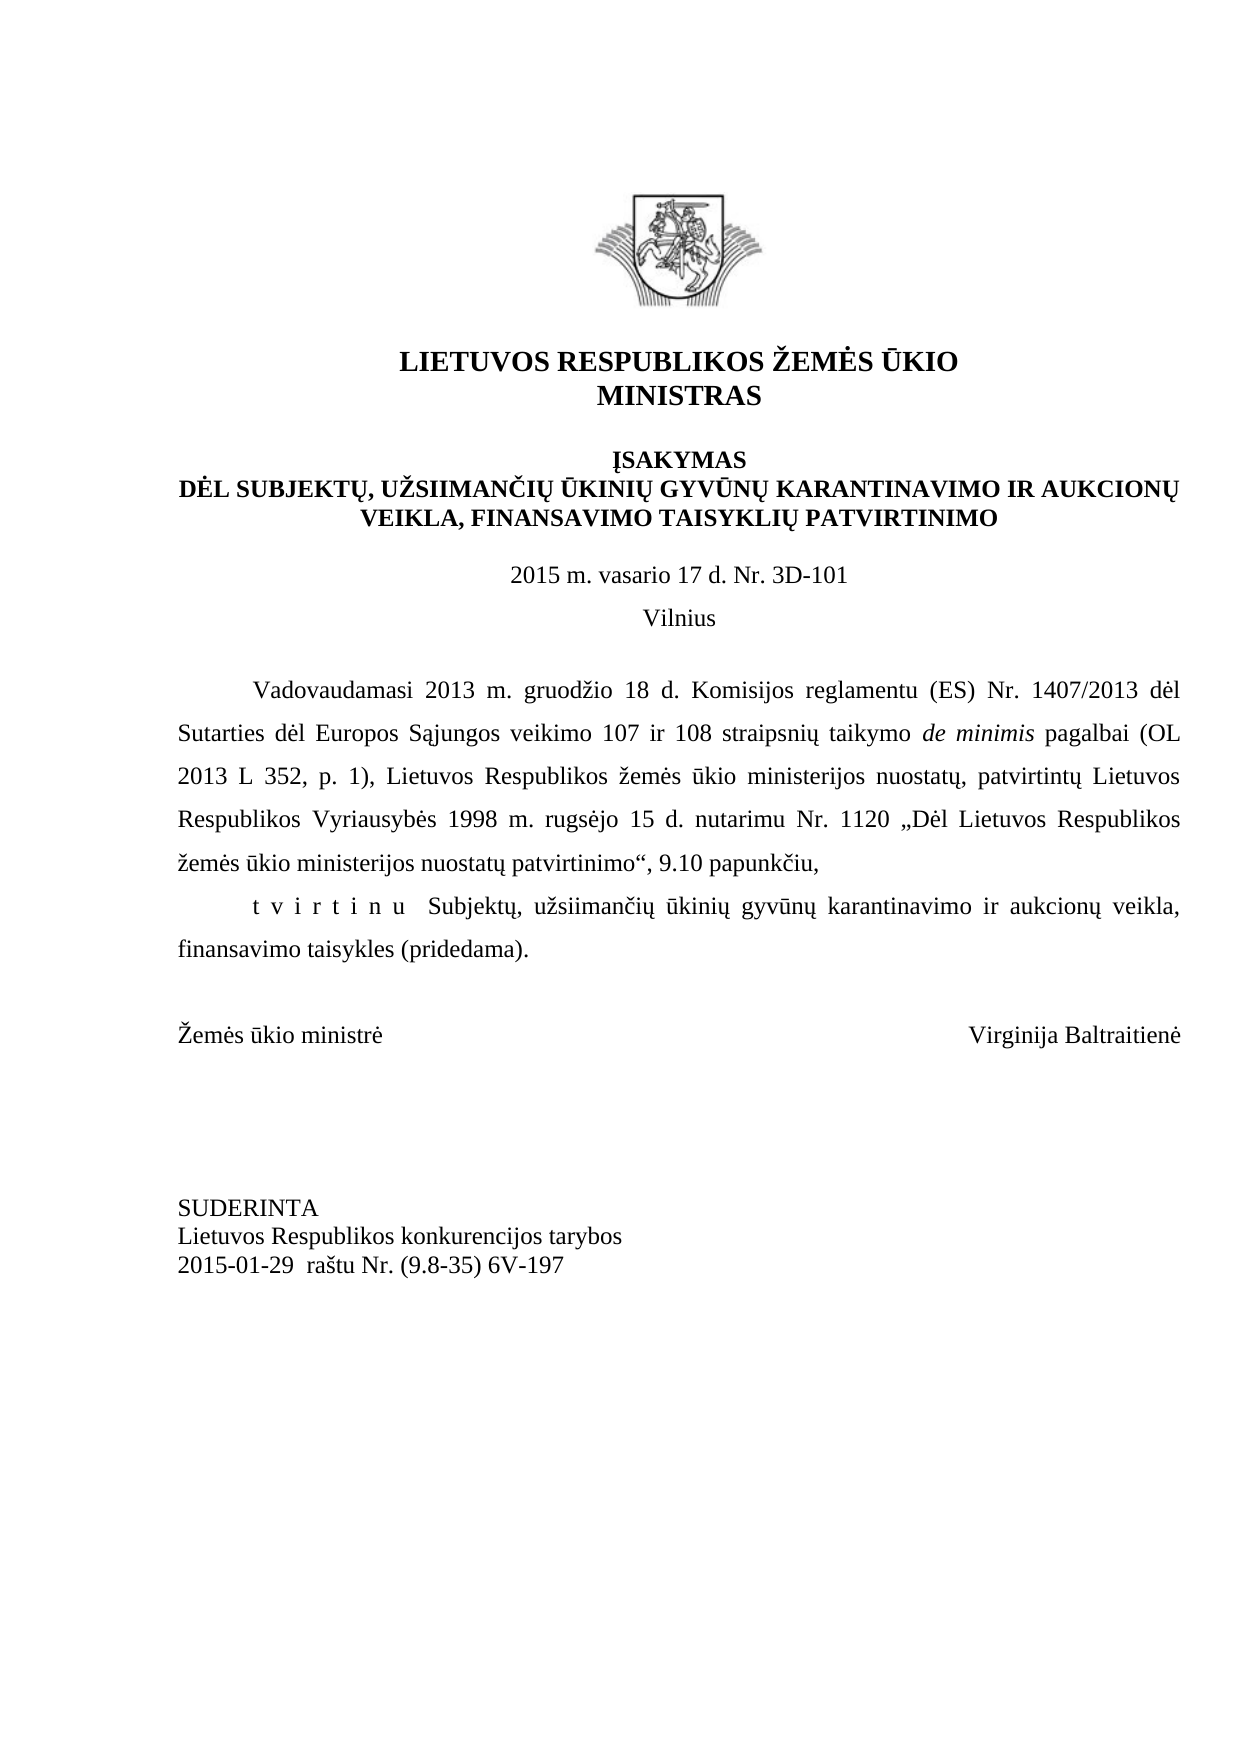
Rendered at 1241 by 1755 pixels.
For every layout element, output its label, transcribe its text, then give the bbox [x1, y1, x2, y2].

text DĖL SUBJEKTŲ, UŽSIIMANČIŲ ŪKINIŲ GYVŪNŲ KARANTINAVIMO IR AUKCIONŲ veiklA, finansavimo taisyklIŲ PATVIRTINIMO [177, 474, 1181, 531]
text LIETUVOS RESPUBLIKOS ŽEMĖS ŪKIO [177, 344, 1181, 378]
text Vilnius [177, 603, 1181, 632]
text 2015 m. vasario 17 d. Nr. 3D-101 [177, 560, 1181, 589]
text Žemės ūkio ministrė Virginija Baltraitienė [177, 1020, 1181, 1049]
text Lietuvos Respublikos konkurencijos tarybos [177, 1221, 1181, 1250]
text Vadovaudamasi 2013 m. gruodžio 18 d. Komisijos reglamentu (ES) Nr. 1407/2013 dėl Sutarties dėl Europos Sąjungos veikimo 107 ir 108 straipsnių taikymo de minimis pagalbai (OL 2013 L 352, p. 1), Lietuvos Respublikos žemės ūkio ministerijos nuostatų, patvirtintų Lietuvos Respublikos Vyriausybės 1998 m. rugsėjo 15 d. nutarimu Nr. 1120 „Dėl Lietuvos Respublikos žemės ūkio ministerijos nuostatų patvirtinimo“, 9.10 papunkčiu, [177, 675, 1181, 876]
text 2015-01-29 raštu Nr. (9.8-35) 6V-197 [177, 1250, 1181, 1279]
text MINISTRAS [177, 378, 1181, 412]
text ĮSAKYMAS [177, 445, 1181, 474]
text SUDERINTA [177, 1193, 1181, 1221]
text t v i r t i n u Subjektų, užsiimančių ūkinių gyvūnų karantinavimo ir aukcionų veikla, finansavimo taisykles (pridedama). [177, 891, 1181, 963]
